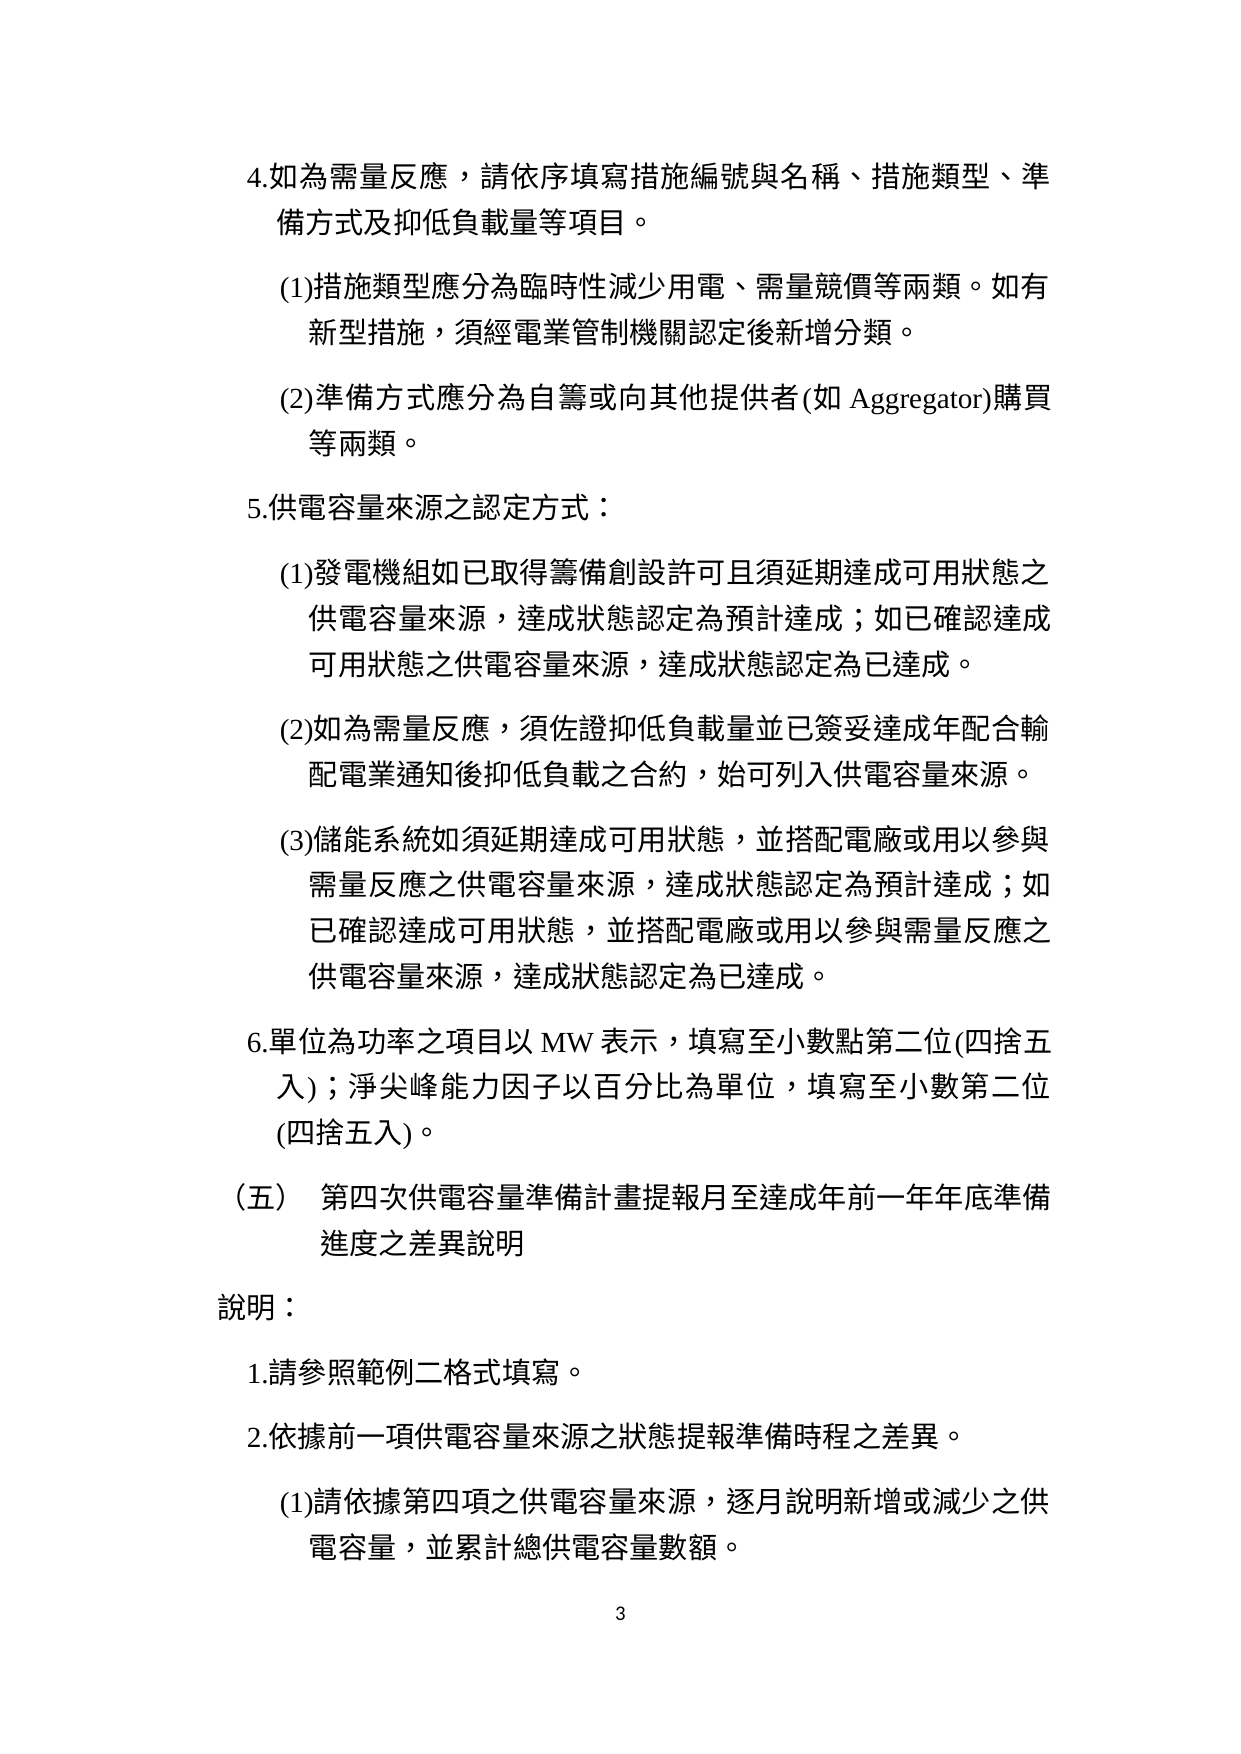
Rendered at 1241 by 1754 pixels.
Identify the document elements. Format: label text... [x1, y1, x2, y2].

list 第四次供電容量準備計畫提報月至達成年前一年年底準備進度之差異說明 [217, 1171, 1053, 1262]
text 6.單位為功率之項目以MW表示，填寫至小數點第二位(四捨五入)；淨尖峰能力因子以百分比為單位，填寫至小數第二位(四捨五入)。 [247, 1014, 1053, 1152]
list (1)請依據第四項之供電容量來源，逐月說明新增或減少之供電容量，並累計總供電容量數額。 [279, 1475, 1053, 1567]
text 5.供電容量來源之認定方式： [247, 481, 1053, 527]
text 1.請參照範例二格式填寫。 [247, 1346, 1053, 1392]
text 2.依據前一項供電容量來源之狀態提報準備時程之差異。 [247, 1410, 1053, 1456]
list (3)儲能系統如須延期達成可用狀態，並搭配電廠或用以參與需量反應之供電容量來源，達成狀態認定為預計達成；如已確認達成可用狀態，並搭配電廠或用以參與需量反應之供電容量來源，達成狀態認定為已達成。 [279, 812, 1053, 996]
text (2)準備方式應分為自籌或向其他提供者(如Aggregator)購買等兩類。 [279, 371, 1053, 462]
text (1)措施類型應分為臨時性減少用電、需量競價等兩類。如有新型措施，須經電業管制機關認定後新增分類。 [279, 260, 1053, 352]
text 說明： [217, 1281, 1053, 1327]
text 4.如為需量反應，請依序填寫措施編號與名稱、措施類型、準備方式及抑低負載量等項目。 [247, 150, 1053, 242]
list (2)如為需量反應，須佐證抑低負載量並已簽妥達成年配合輸配電業通知後抑低負載之合約，始可列入供電容量來源。 [279, 702, 1053, 794]
list (1)發電機組如已取得籌備創設許可且須延期達成可用狀態之供電容量來源，達成狀態認定為預計達成；如已確認達成可用狀態之供電容量來源，達成狀態認定為已達成。 [279, 546, 1053, 683]
